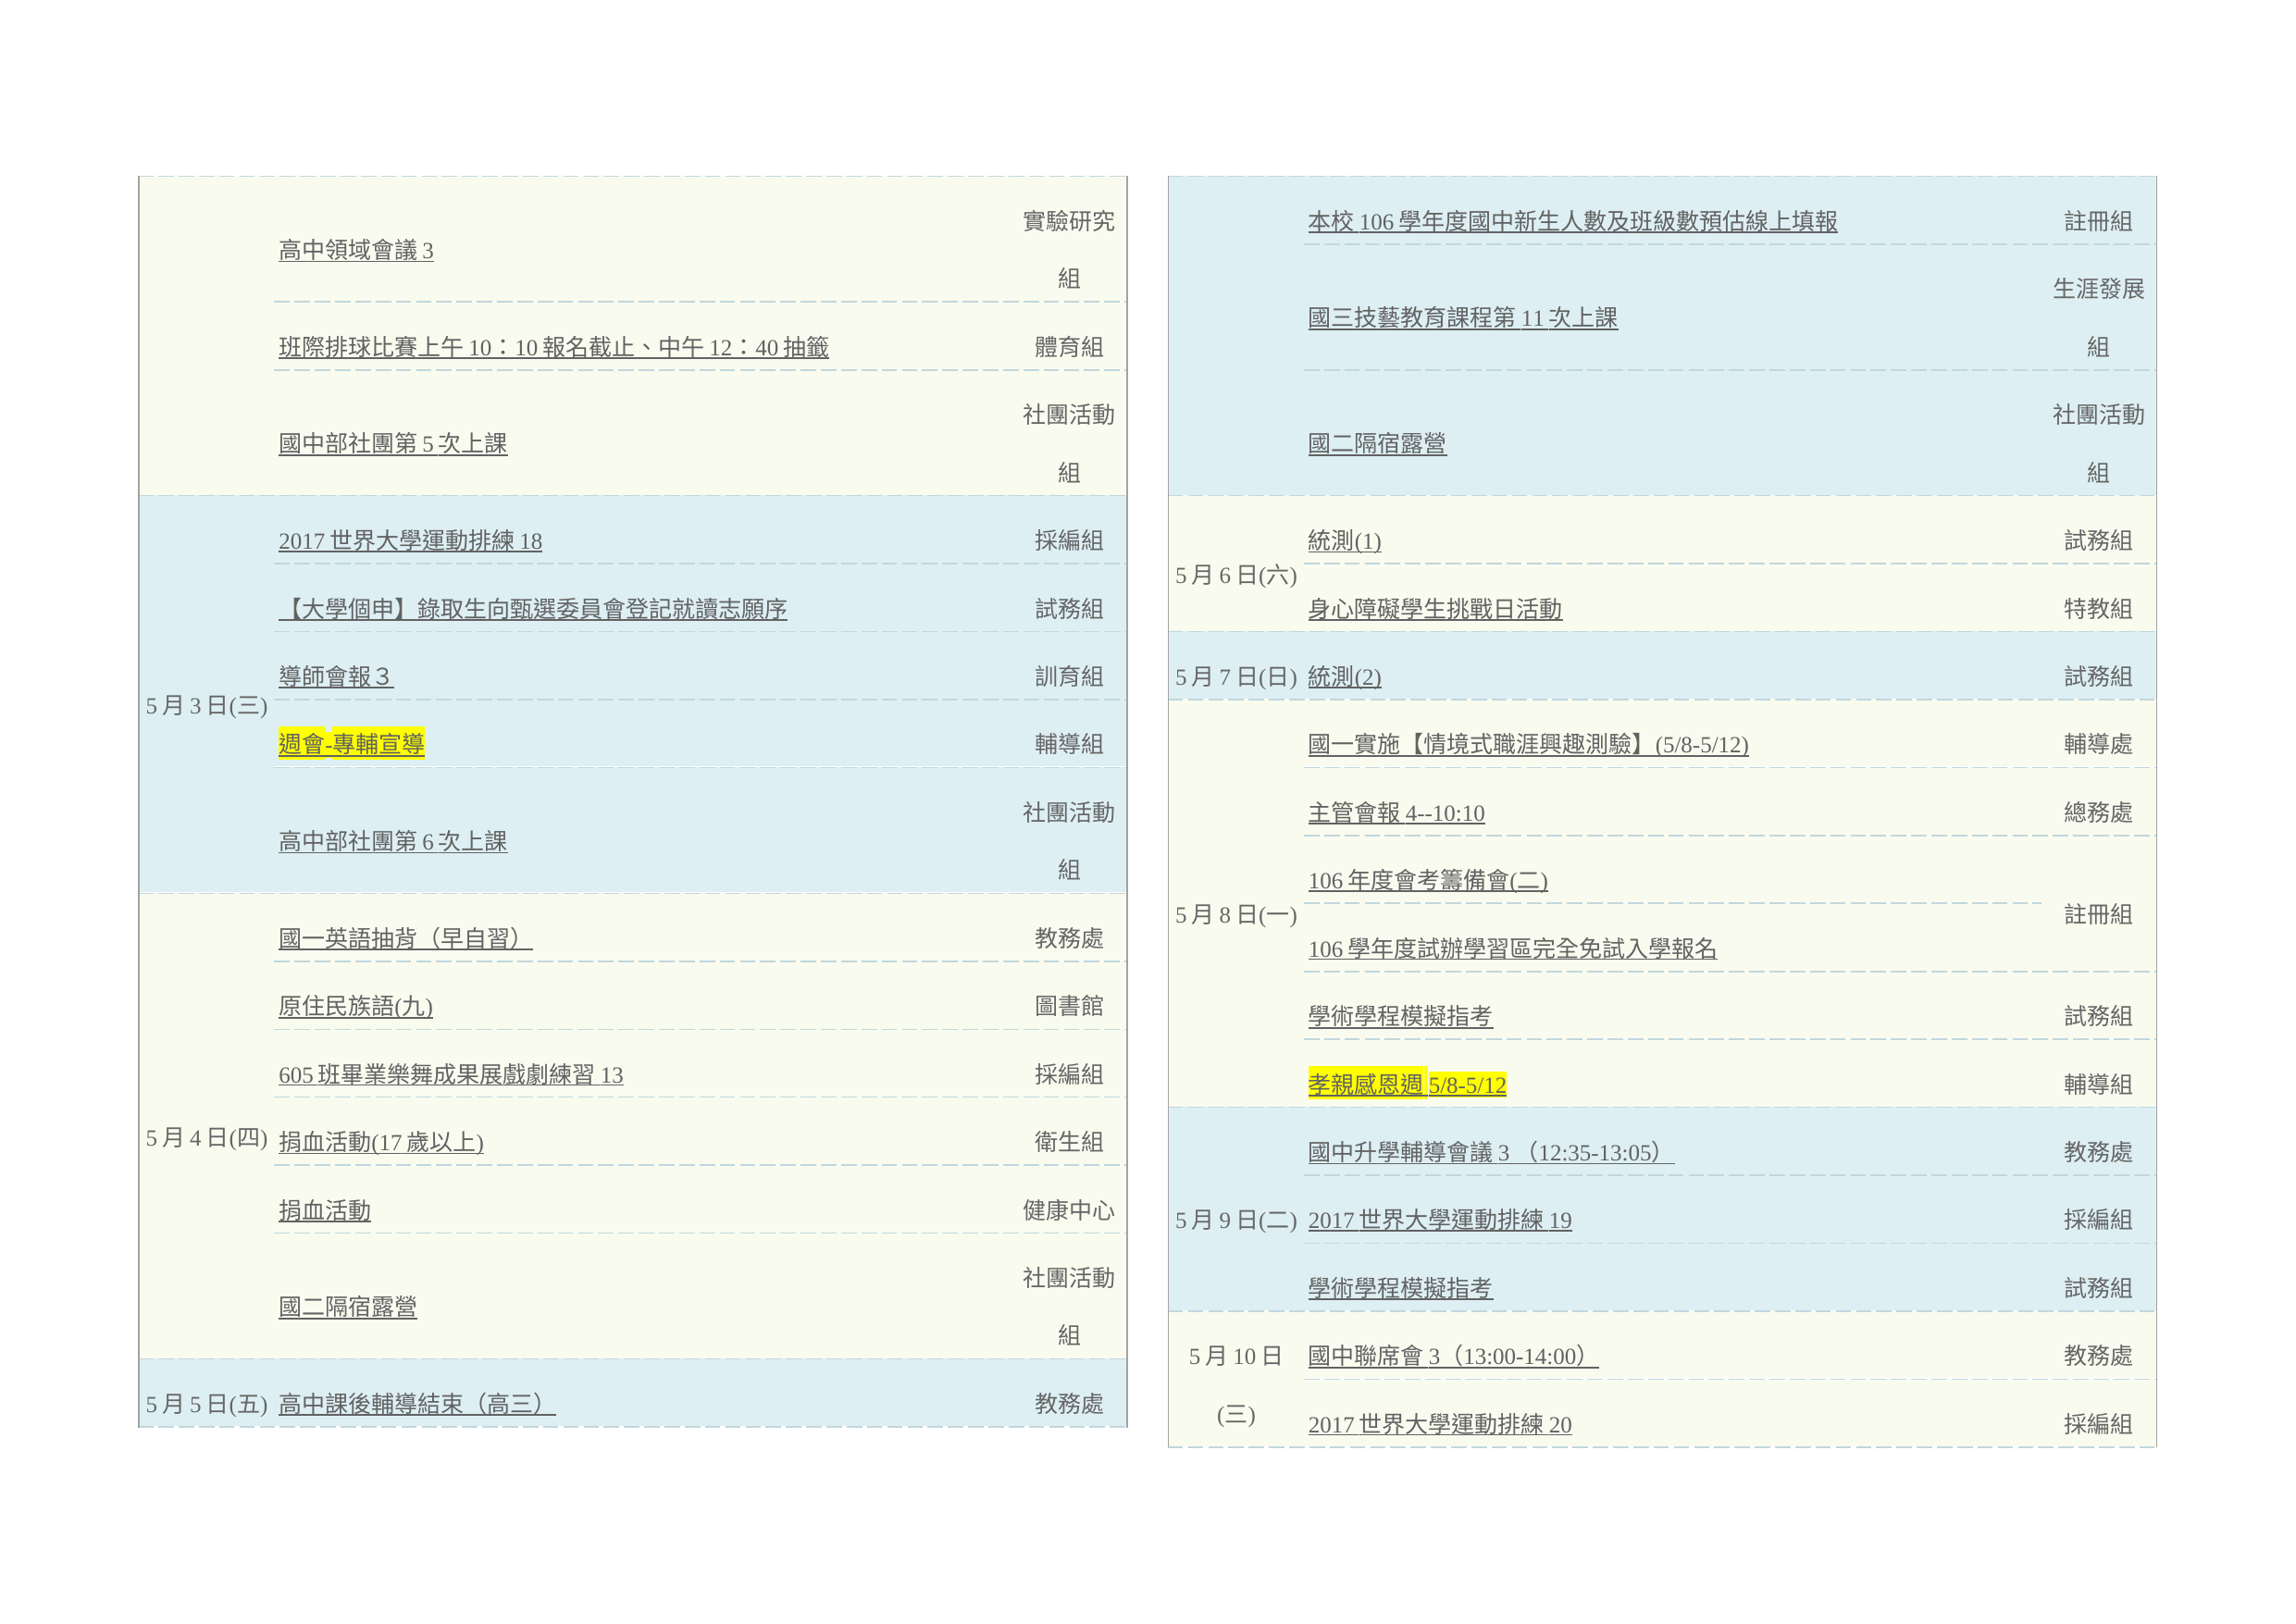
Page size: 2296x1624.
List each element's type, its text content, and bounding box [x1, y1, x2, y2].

table_cell 605班畢業樂舞成果展戲劇練習13 [274, 1028, 1011, 1097]
table_cell 社團活動組 [2042, 369, 2156, 495]
table_cell 採編組 [2042, 1379, 2156, 1446]
table_cell 高中領域會議3 [274, 176, 1011, 301]
table_cell 健康中心 [1011, 1164, 1126, 1233]
table_cell [1169, 176, 1304, 495]
table_cell 孝親感恩週5/8-5/12 [1304, 1038, 2042, 1107]
table_cell 社團活動組 [1011, 1233, 1126, 1358]
table_cell 國一實施【情境式職涯興趣測驗】(5/8-5/12) [1304, 699, 2042, 766]
table_cell 5月7日(日) [1169, 631, 1304, 699]
table_cell 5月4日(四) [140, 893, 274, 1358]
table_cell 2017世界大學運動排練20 [1304, 1379, 2042, 1446]
table_cell 教務處 [1011, 893, 1126, 961]
table_cell 訓育組 [1011, 631, 1126, 699]
table_cell 教務處 [2042, 1107, 2156, 1174]
table_cell 社團活動組 [1011, 767, 1126, 892]
table_cell 5月6日(六) [1169, 495, 1304, 631]
table_cell 採編組 [1011, 495, 1126, 563]
table_cell 試務組 [1011, 563, 1126, 631]
table_cell 身心障礙學生挑戰日活動 [1304, 563, 2042, 631]
table_cell 國一英語抽背（早自習） [274, 893, 1011, 961]
table_cell 導師會報３ [274, 631, 1011, 699]
table_cell 2017世界大學運動排練19 [1304, 1174, 2042, 1243]
table_cell 5月10日(三) [1169, 1310, 1304, 1446]
table_cell 試務組 [2042, 495, 2156, 563]
table_cell 國中聯席會3（13:00-14:00） [1304, 1310, 2042, 1378]
table_cell 5月3日(三) [140, 495, 274, 892]
table_cell 學術學程模擬指考 [1304, 1243, 2042, 1310]
table_cell 教務處 [1011, 1358, 1126, 1426]
table_cell 週會-專輔宣導 [274, 699, 1011, 766]
table_cell 註冊組 [2042, 176, 2156, 243]
table_cell 國二隔宿露營 [274, 1233, 1011, 1358]
table_cell 國中部社團第5次上課 [274, 369, 1011, 495]
table_cell 教務處 [2042, 1310, 2156, 1378]
table_cell 國中升學輔導會議3 （12:35-13:05） [1304, 1107, 2042, 1174]
table_cell 實驗研究組 [1011, 176, 1126, 301]
table_cell 原住民族語(九) [274, 961, 1011, 1028]
table_cell 5月9日(二) [1169, 1107, 1304, 1310]
table_cell 學術學程模擬指考 [1304, 971, 2042, 1038]
table_cell 106年度會考籌備會(二) [1304, 835, 2042, 902]
table_cell 捐血活動 [274, 1164, 1011, 1233]
table_cell 本校106學年度國中新生人數及班級數預估線上填報 [1304, 176, 2042, 243]
table_cell 高中部社團第6次上課 [274, 767, 1011, 892]
table_cell 輔導處 [2042, 699, 2156, 766]
table_cell 總務處 [2042, 767, 2156, 835]
table_cell 採編組 [2042, 1174, 2156, 1243]
table_cell [140, 176, 274, 495]
table_cell 5月5日(五) [140, 1358, 274, 1426]
table_cell 社團活動組 [1011, 369, 1126, 495]
table_cell 試務組 [2042, 971, 2156, 1038]
table_cell 輔導組 [2042, 1038, 2156, 1107]
table_cell 2017世界大學運動排練18 [274, 495, 1011, 563]
table_cell 捐血活動(17歲以上) [274, 1097, 1011, 1164]
table_cell 【大學個申】錄取生向甄選委員會登記就讀志願序 [274, 563, 1011, 631]
table_cell 高中課後輔導結束（高三） [274, 1358, 1011, 1426]
table_cell 國二隔宿露營 [1304, 369, 2042, 495]
table_cell 106學年度試辦學習區完全免試入學報名 [1304, 902, 2042, 971]
table_cell 5月8日(一) [1169, 699, 1304, 1107]
table_cell 統測(2) [1304, 631, 2042, 699]
table_cell 主管會報4--10:10 [1304, 767, 2042, 835]
table_cell 國三技藝教育課程第11次上課 [1304, 243, 2042, 369]
table_cell 班際排球比賽上午10：10報名截止、中午12：40抽籤 [274, 301, 1011, 369]
table_cell 特教組 [2042, 563, 2156, 631]
table_cell 統測(1) [1304, 495, 2042, 563]
table_cell 圖書館 [1011, 961, 1126, 1028]
table_cell 試務組 [2042, 631, 2156, 699]
table_cell 體育組 [1011, 301, 1126, 369]
table_cell 生涯發展組 [2042, 243, 2156, 369]
table_cell 輔導組 [1011, 699, 1126, 766]
table_cell 採編組 [1011, 1028, 1126, 1097]
table_cell 註冊組 [2042, 835, 2156, 971]
table_cell 衛生組 [1011, 1097, 1126, 1164]
table_cell 試務組 [2042, 1243, 2156, 1310]
